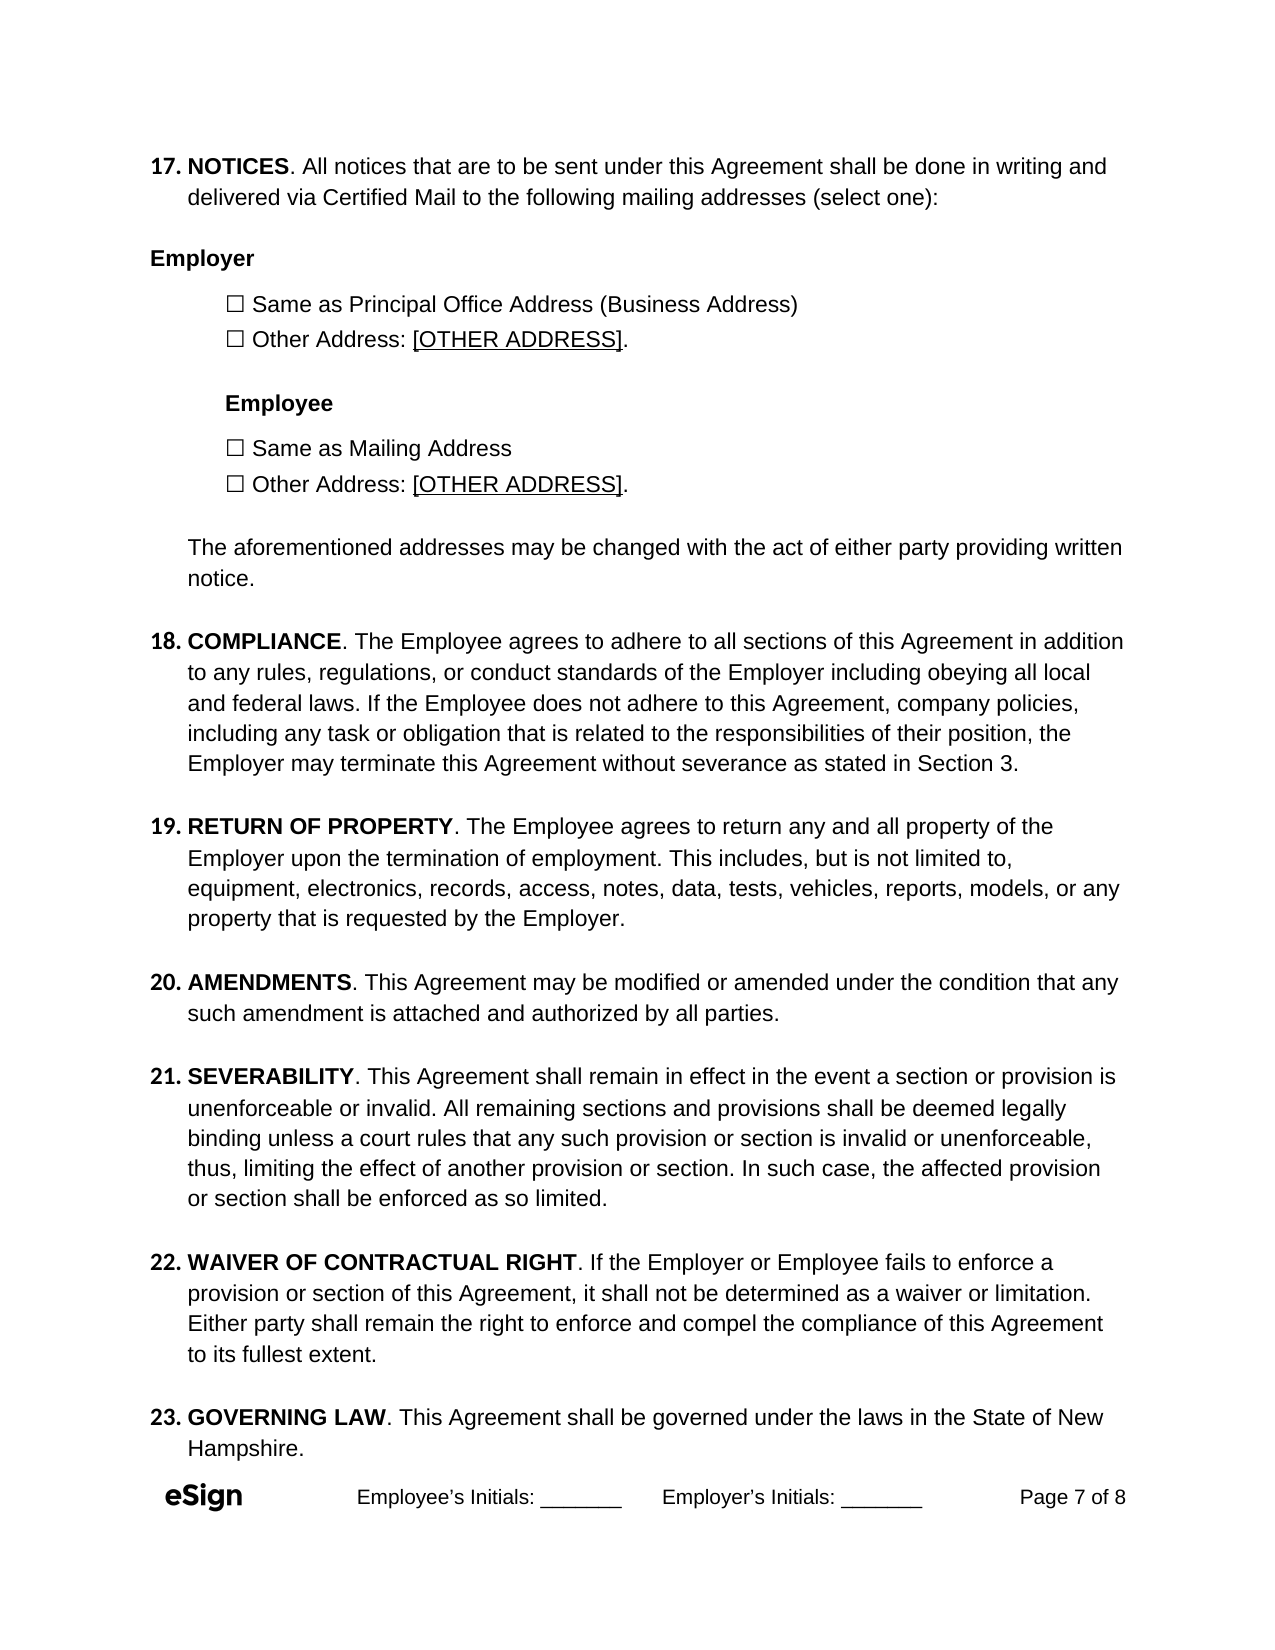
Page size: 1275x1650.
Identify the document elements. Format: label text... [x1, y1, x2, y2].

subtitle Employer [150, 245, 1125, 271]
list The aforementioned addresses may be changed with the act of either party providing written notice. [187, 534, 1125, 591]
list RETURN OF PROPERTY. The Employee agrees to return any and all property of the Employer upon the termination of employment. This includes, but is not limited to, equipment, electronics, records, access, notes, data, tests, vehicles, reports, models, or any property that is requested by the Employer. [150, 810, 1125, 932]
text ☐ Other Address: [OTHER ADDRESS]. [225, 323, 1125, 355]
text ☐ Other Address: [OTHER ADDRESS]. [225, 468, 1125, 499]
list SEVERABILITY. This Agreement shall remain in effect in the event a section or provision is unenforceable or invalid. All remaining sections and provisions shall be deemed legally binding unless a court rules that any such provision or section is invalid or unenforceable, thus, limiting the effect of another provision or section. In such case, the affected provision or section shall be enforced as so limited. [150, 1060, 1125, 1212]
list AMENDMENTS. This Agreement may be modified or amended under the condition that any such amendment is attached and authorized by all parties. [150, 966, 1125, 1026]
list COMPLIANCE. The Employee agrees to adhere to all sections of this Agreement in addition to any rules, regulations, or conduct standards of the Employer including obeying all local and federal laws. If the Employee does not adhere to this Agreement, company policies, including any task or obligation that is related to the responsibilities of their position, the Employer may terminate this Agreement without severance as stated in Section 3. [150, 625, 1125, 776]
subtitle Employee [225, 389, 1125, 416]
list GOVERNING LAW. This Agreement shall be governed under the laws in the State of New Hampshire. [150, 1401, 1125, 1462]
text ☐ Same as Mailing Address [225, 432, 1125, 463]
text ☐ Same as Principal Office Address (Business Address) [225, 287, 1125, 319]
list NOTICES. All notices that are to be sent under this Agreement shall be done in writing and delivered via Certified Mail to the following mailing addresses (select one): [150, 150, 1125, 211]
list WAIVER OF CONTRACTUAL RIGHT. If the Employer or Employee fails to enforce a provision or section of this Agreement, it shall not be determined as a waiver or limitation. Either party shall remain the right to enforce and compel the compliance of this Agreement to its fullest extent. [150, 1246, 1125, 1367]
